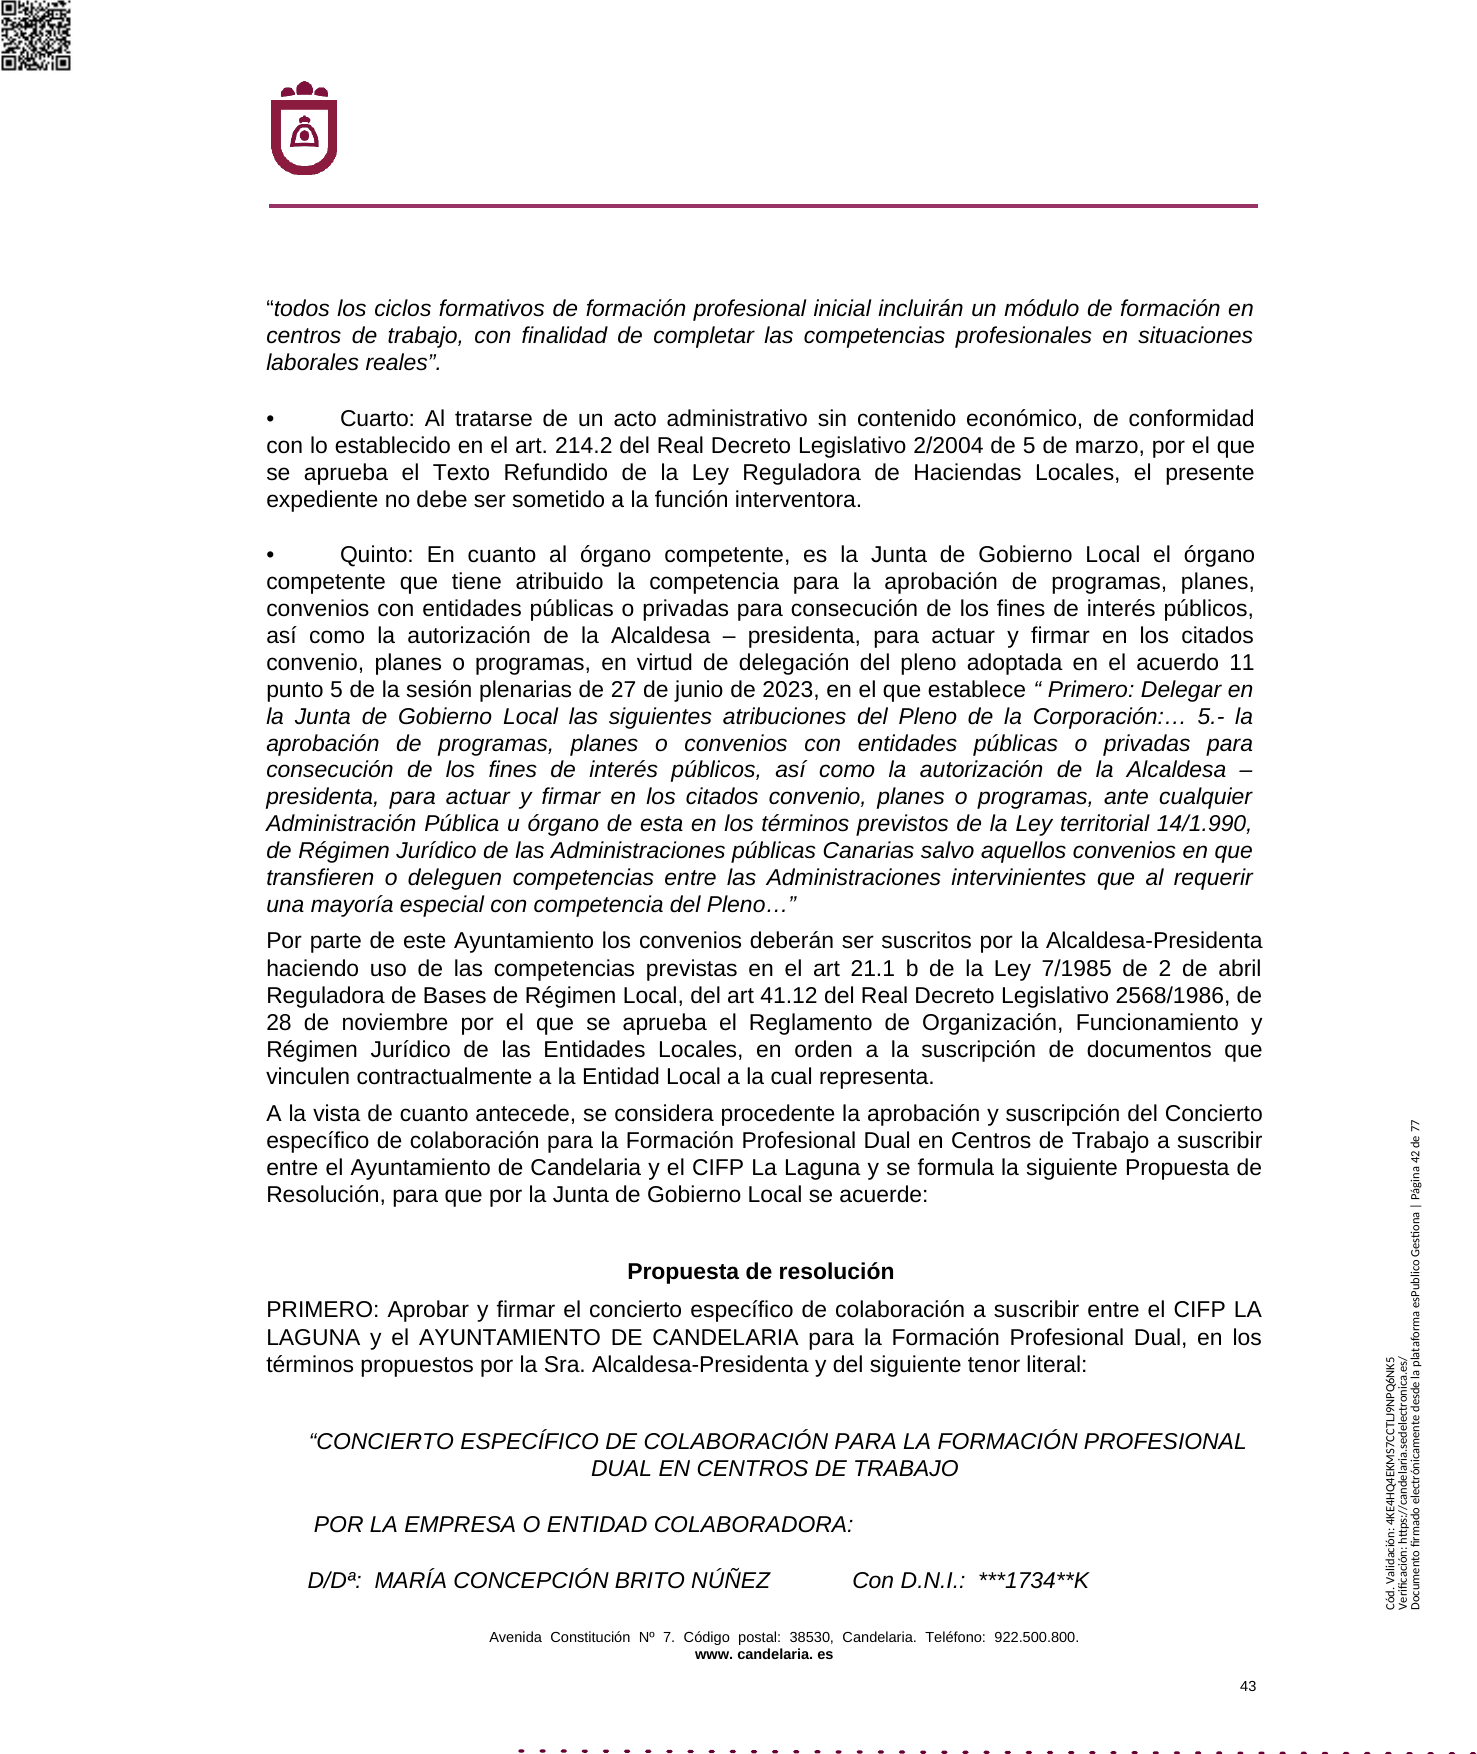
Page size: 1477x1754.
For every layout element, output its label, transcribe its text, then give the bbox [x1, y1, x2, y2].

text POR LA EMPRESA O ENTIDAD COLABORADORA: [314, 1511, 1256, 1537]
text “todos los ciclos formativos de formación profesional inicial incluirán un módulo de formación en centros de trabajo, con finalidad de completar las competencias profesionales en situaciones laborales reales”. [266, 295, 1256, 375]
subtitle Propuesta de resolución [266, 1258, 1262, 1284]
text “CONCIERTO ESPECÍFICO DE COLABORACIÓN PARA LA FORMACIÓN PROFESIONAL DUAL EN CENTROS DE TRABAJO [299, 1428, 1258, 1481]
text D/Dª: MARÍA CONCEPCIÓN BRITO NÚÑEZ Con D.N.I.: ***1734**K [266, 1566, 1270, 1594]
list Cuarto: Al tratarse de un acto administrativo sin contenido económico, de conformidad con lo establecido en el art. 214.2 del Real Decreto Legislativo 2/2004 de 5 de marzo, por el que se aprueba el Texto Refundido de la Ley Reguladora de Haciendas Locales, el presente expediente no debe ser sometido a la función interventora. [266, 404, 1256, 512]
text Por parte de este Ayuntamiento los convenios deberán ser suscritos por la Alcaldesa-Presidenta haciendo uso de las competencias previstas en el art 21.1 b de la Ley 7/1985 de 2 de abril Reguladora de Bases de Régimen Local, del art 41.12 del Real Decreto Legislativo 2568/1986, de 28 de noviembre por el que se aprueba el Reglamento de Organización, Funcionamiento y Régimen Jurídico de las Entidades Locales, en orden a la suscripción de documentos que vinculen contractualmente a la Entidad Local a la cual representa. [266, 927, 1263, 1089]
list Quinto: En cuanto al órgano competente, es la Junta de Gobierno Local el órgano competente que tiene atribuido la competencia para la aprobación de programas, planes, convenios con entidades públicas o privadas para consecución de los fines de interés públicos, así como la autorización de la Alcaldesa – presidenta, para actuar y firmar en los citados convenio, planes o programas, en virtud de delegación del pleno adoptada en el acuerdo 11 punto 5 de la sesión plenarias de 27 de junio de 2023, en el que establece “ Primero: Delegar en la Junta de Gobierno Local las siguientes atribuciones del Pleno de la Corporación:… 5.- la aprobación de programas, planes o convenios con entidades públicas o privadas para consecución de los fines de interés públicos, así como la autorización de la Alcaldesa – presidenta, para actuar y firmar en los citados convenio, planes o programas, ante cualquier Administración Pública u órgano de esta en los términos previstos de la Ley territorial 14/1.990, de Régimen Jurídico de las Administraciones públicas Canarias salvo aquellos convenios en que transfieren o deleguen competencias entre las Administraciones intervinientes que al requerir una mayoría especial con competencia del Pleno…” [266, 541, 1256, 917]
text PRIMERO: Aprobar y firmar el concierto específico de colaboración a suscribir entre el CIFP LA LAGUNA y el AYUNTAMIENTO DE CANDELARIA para la Formación Profesional Dual, en los términos propuestos por la Sra. Alcaldesa-Presidenta y del siguiente tenor literal: [266, 1296, 1263, 1377]
text A la vista de cuanto antecede, se considera procedente la aprobación y suscripción del Concierto específico de colaboración para la Formación Profesional Dual en Centros de Trabajo a suscribir entre el Ayuntamiento de Candelaria y el CIFP La Laguna y se formula la siguiente Propuesta de Resolución, para que por la Junta de Gobierno Local se acuerde: [266, 1100, 1263, 1207]
